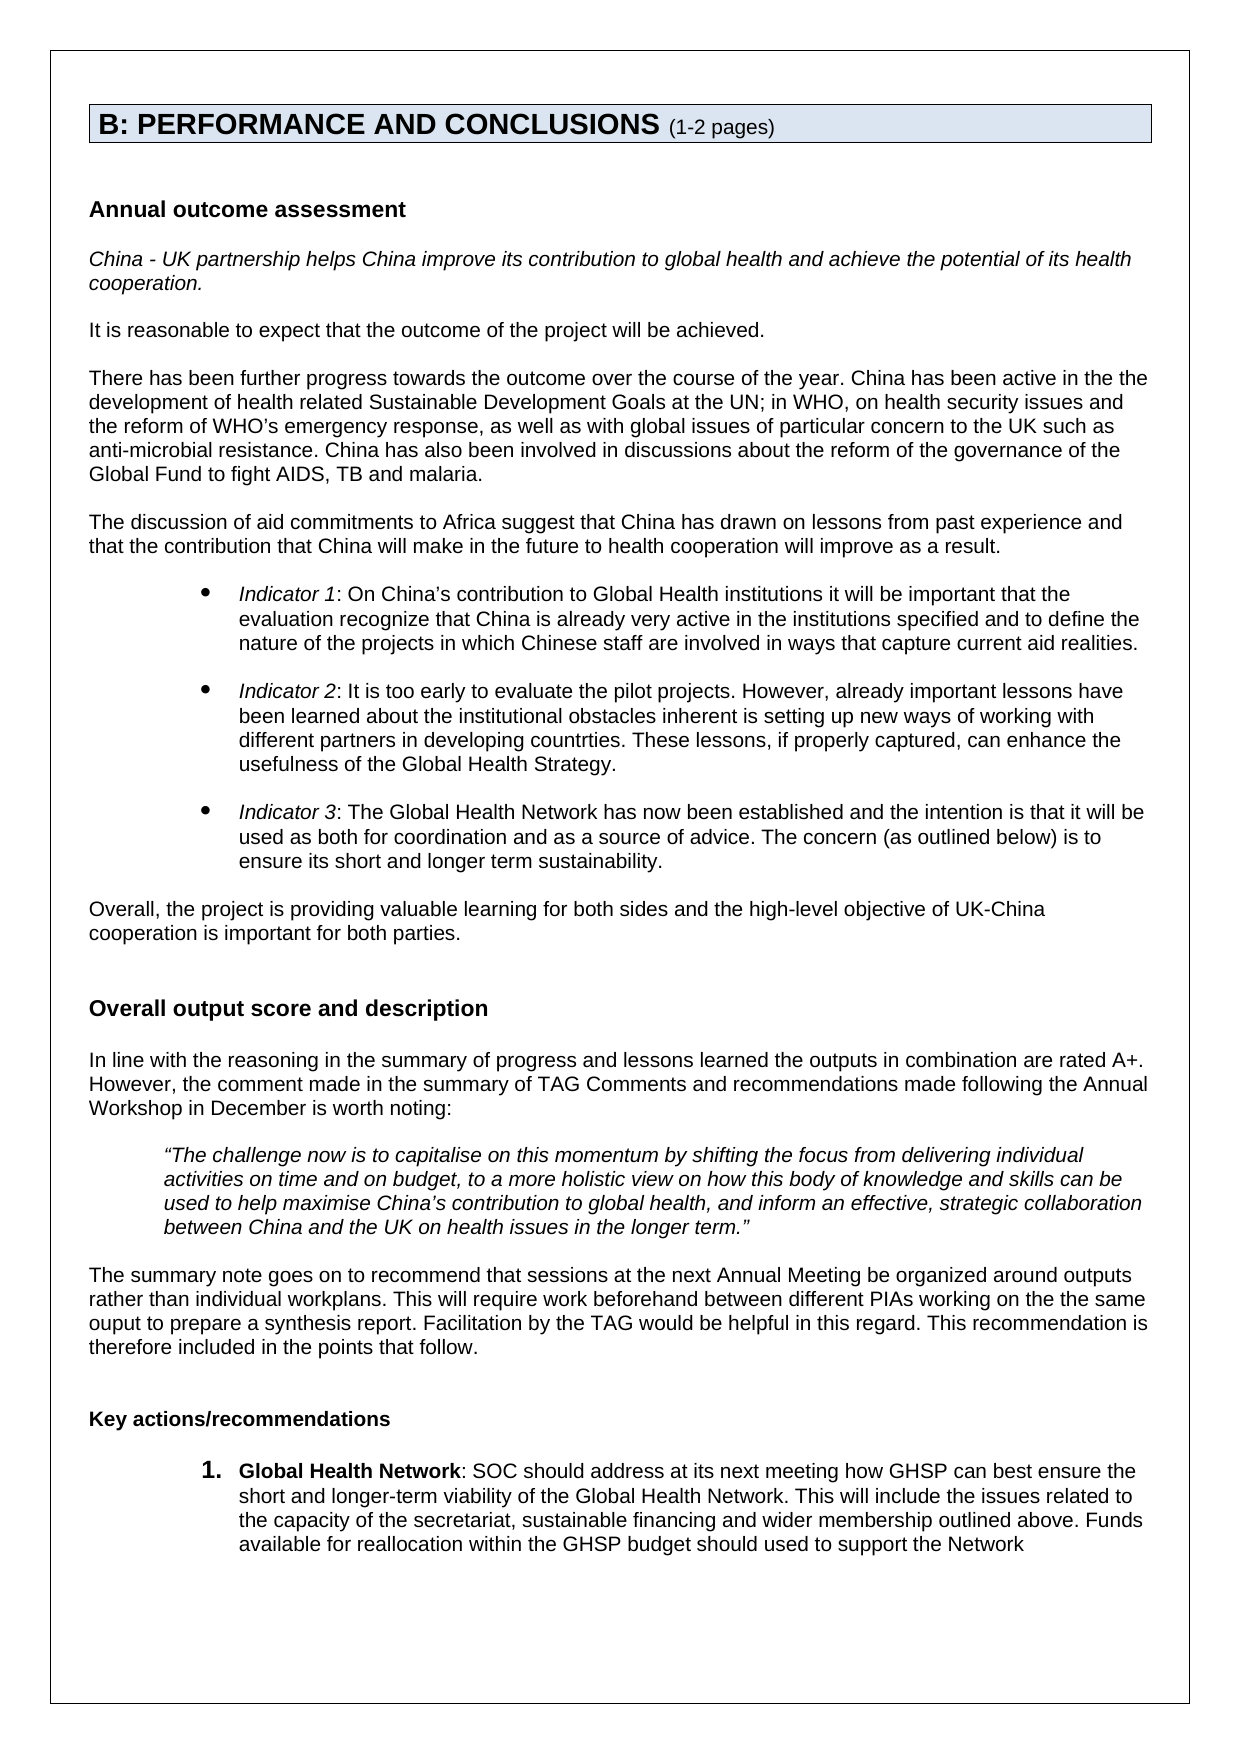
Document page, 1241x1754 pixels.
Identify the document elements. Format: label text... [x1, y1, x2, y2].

text The summary note goes on to recommend that sessions at the next Annual Meeting be organized around outputs rather than individual workplans. This will require work beforehand between different PIAs working on the the same ouput to prepare a synthesis report. Facilitation by the TAG would be helpful in this regard. This recommendation is therefore included in the points that follow. [89, 1263, 1152, 1359]
text Annual outcome assessment [89, 196, 1152, 222]
text Overall output score and description [89, 995, 1152, 1021]
list Indicator 2: It is too early to evaluate the pilot projects. However, already important lessons have been learned about the institutional obstacles inherent is setting up new ways of working with different partners in developing countrties. These lessons, if properly captured, can enhance the usefulness of the Global Health Strategy. [201, 679, 1152, 776]
text The discussion of aid commitments to Africa suggest that China has drawn on lessons from past experience and that the contribution that China will make in the future to health cooperation will improve as a result. [89, 510, 1152, 558]
text Key actions/recommendations [89, 1407, 1152, 1431]
text “The challenge now is to capitalise on this momentum by shifting the focus from delivering individual activities on time and on budget, to a more holistic view on how this body of knowledge and skills can be used to help maximise China’s contribution to global health, and inform an effective, strategic collaboration between China and the UK on health issues in the longer term.” [164, 1143, 1152, 1239]
text China - UK partnership helps China improve its contribution to global health and achieve the potential of its health cooperation. [89, 246, 1152, 294]
text There has been further progress towards the outcome over the course of the year. China has been active in the the development of health related Sustainable Development Goals at the UN; in WHO, on health security issues and the reform of WHO’s emergency response, as well as with global issues of particular concern to the UK such as anti-microbial resistance. China has also been involved in discussions about the reform of the governance of the Global Fund to fight AIDS, TB and malaria. [89, 366, 1152, 486]
text Overall, the project is providing valuable learning for both sides and the high-level objective of UK-China cooperation is important for both parties. [89, 896, 1152, 944]
list Indicator 1: On China’s contribution to Global Health institutions it will be important that the evaluation recognize that China is already very active in the institutions specified and to define the nature of the projects in which Chinese staff are involved in ways that capture current aid realities. [201, 582, 1152, 655]
list Indicator 3: The Global Health Network has now been established and the intention is that it will be used as both for coordination and as a source of advice. The concern (as outlined below) is to ensure its short and longer term sustainability. [201, 799, 1152, 872]
list Global Health Network: SOC should address at its next meeting how GHSP can best ensure the short and longer-term viability of the Global Health Network. This will include the issues related to the capacity of the secretariat, sustainable financing and wider membership outlined above. Funds available for reallocation within the GHSP budget should used to support the Network [201, 1455, 1152, 1555]
text In line with the reasoning in the summary of progress and lessons learned the outputs in combination are rated A+. However, the comment made in the summary of TAG Comments and recommendations made following the Annual Workshop in December is worth noting: [89, 1047, 1152, 1119]
subtitle B: PERFORMANCE AND CONCLUSIONS (1-2 pages) [90, 105, 1151, 142]
text It is reasonable to expect that the outcome of the project will be achieved. [89, 318, 1152, 342]
